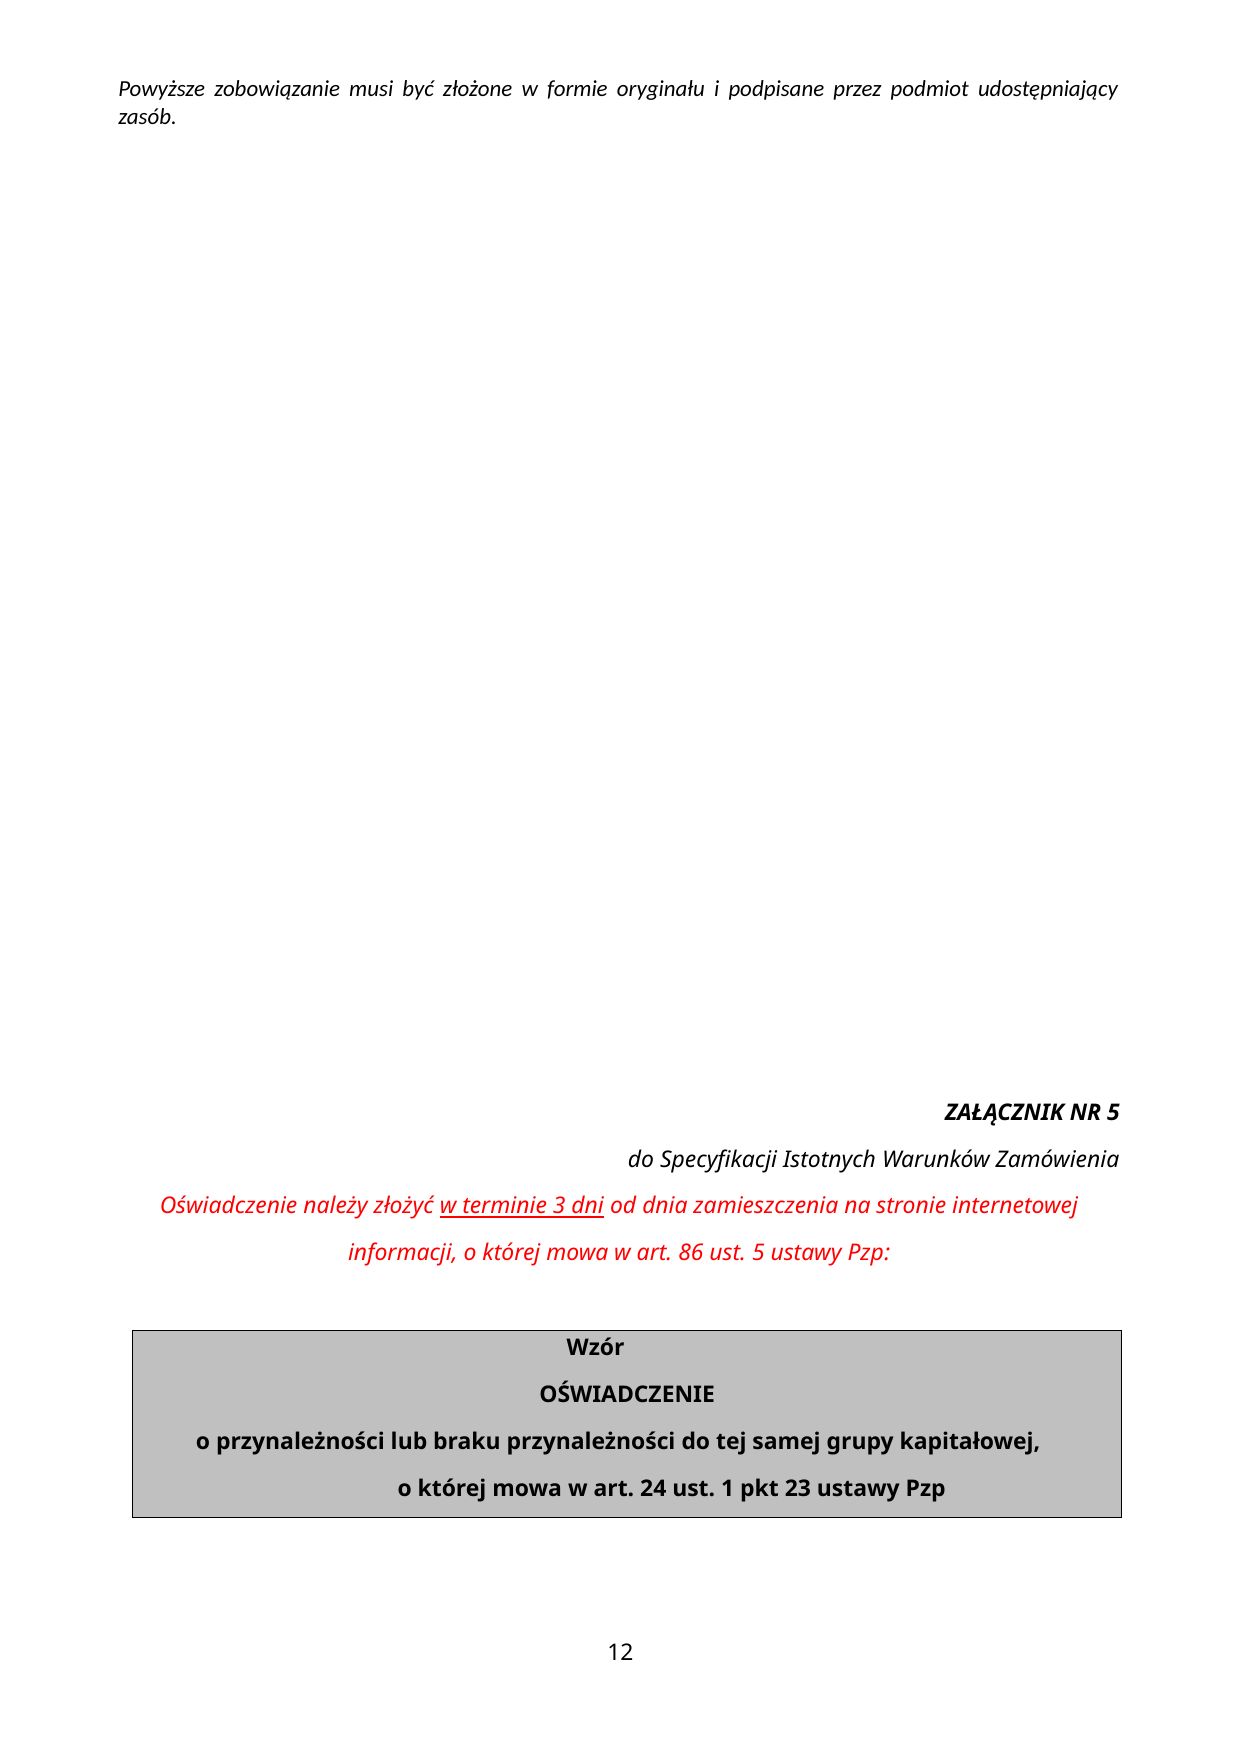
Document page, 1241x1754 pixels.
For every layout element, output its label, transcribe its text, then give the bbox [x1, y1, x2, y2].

text Powyższe zobowiązanie musi być złożone w formie oryginału i podpisane przez podmiot udostępniający zasób. [118, 74, 1122, 130]
text do Specyfikacji Istotnych Warunków Zamówienia [118, 1143, 1122, 1174]
table_header Wzór OŚWIADCZENIE o przynależności lub braku przynależności do tej samej grupy kapitałowej, o której mowa w art. 24 ust. 1 pkt 23 ustawy Pzp [133, 1331, 1121, 1517]
text Oświadczenie należy złożyć w terminie 3 dni od dnia zamieszczenia na stronie internetowej informacji, o której mowa w art. 86 ust. 5 ustawy Pzp: [118, 1189, 1122, 1268]
text ZAŁĄCZNIK NR 5 [634, 1096, 1122, 1127]
